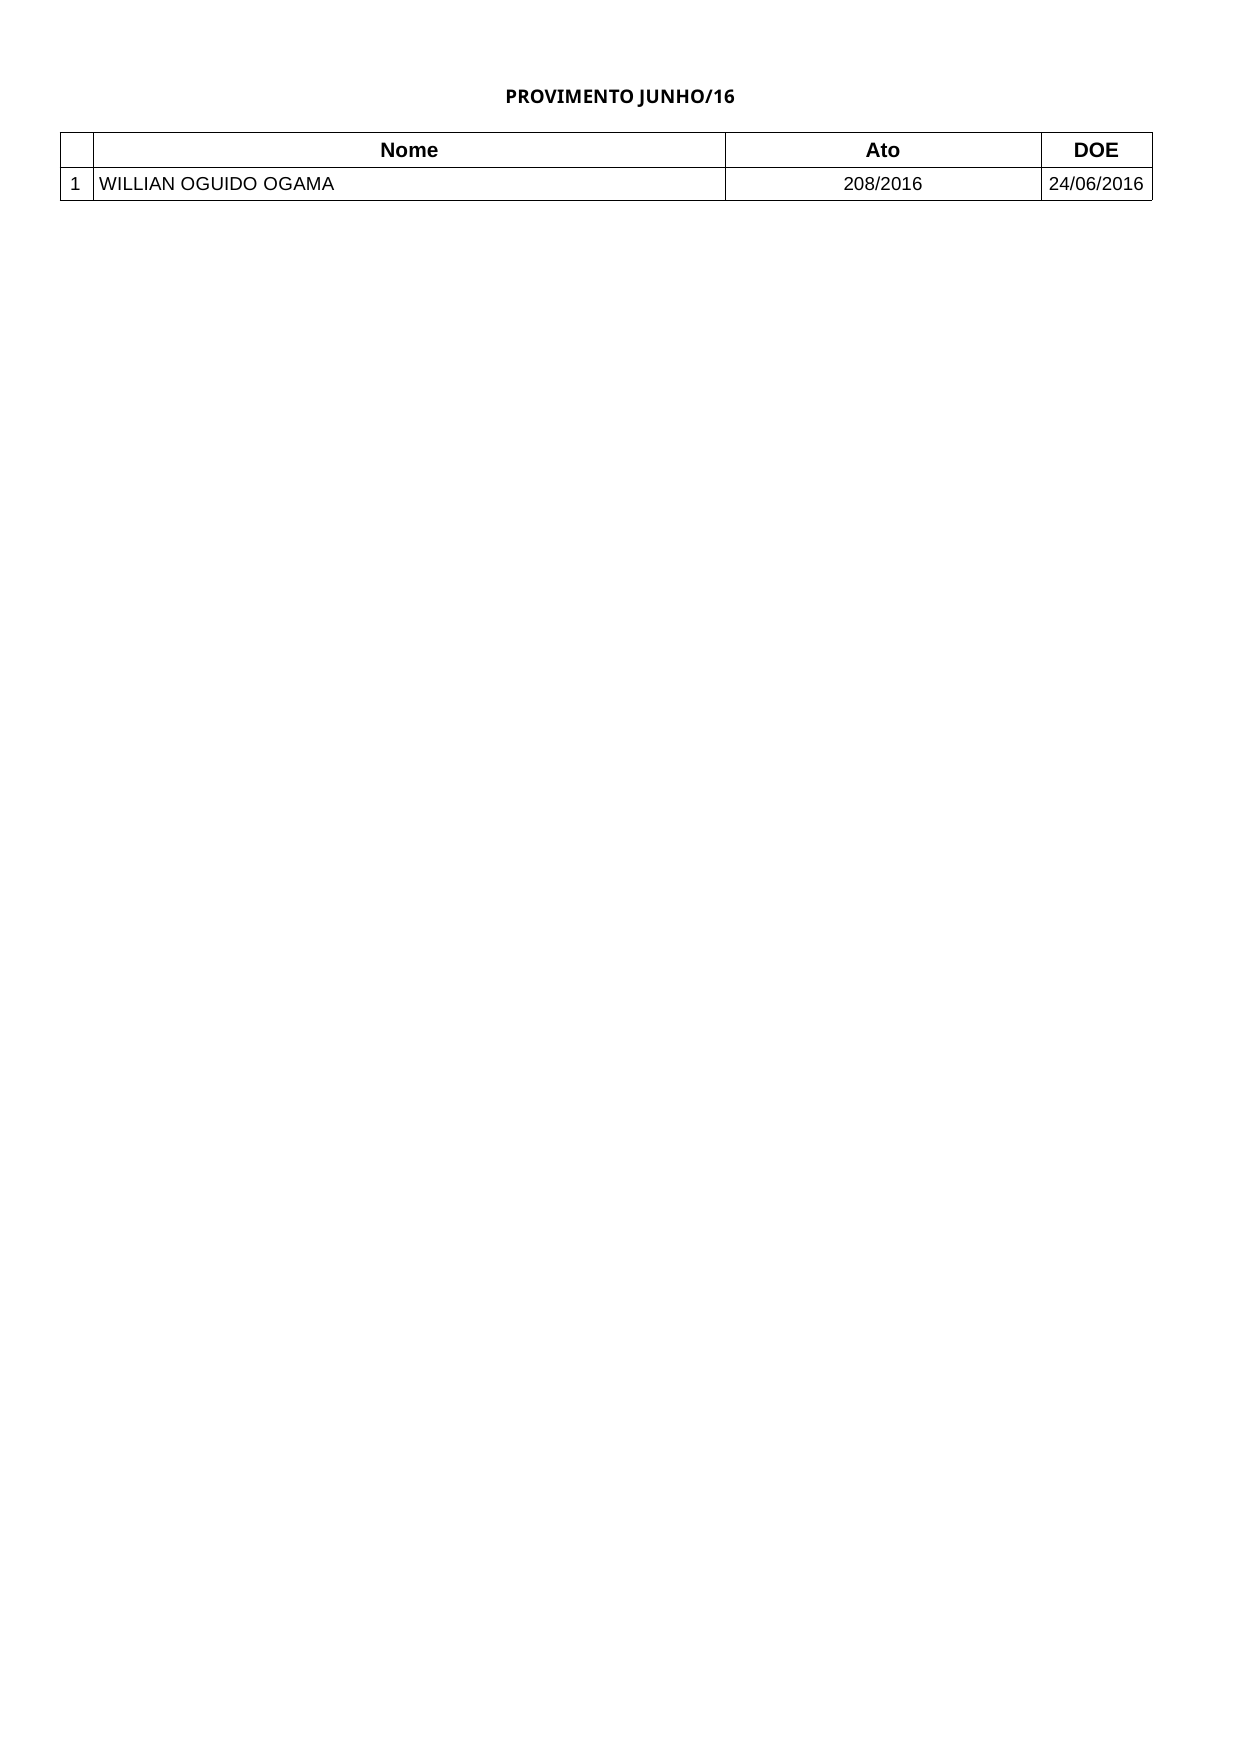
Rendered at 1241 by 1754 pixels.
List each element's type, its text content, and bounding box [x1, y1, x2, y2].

table_header DOE [1042, 133, 1152, 167]
table_header Nome [94, 133, 725, 167]
table_header Ato [726, 133, 1041, 167]
text PROVIMENTO JUNHO/16 [59, 83, 1181, 109]
table_cell 24/06/2016 [1042, 168, 1152, 200]
table_header [61, 133, 93, 167]
table_cell 208/2016 [726, 168, 1041, 200]
table_cell 1 [61, 168, 93, 200]
table_cell WILLIAN OGUIDO OGAMA [94, 168, 725, 200]
